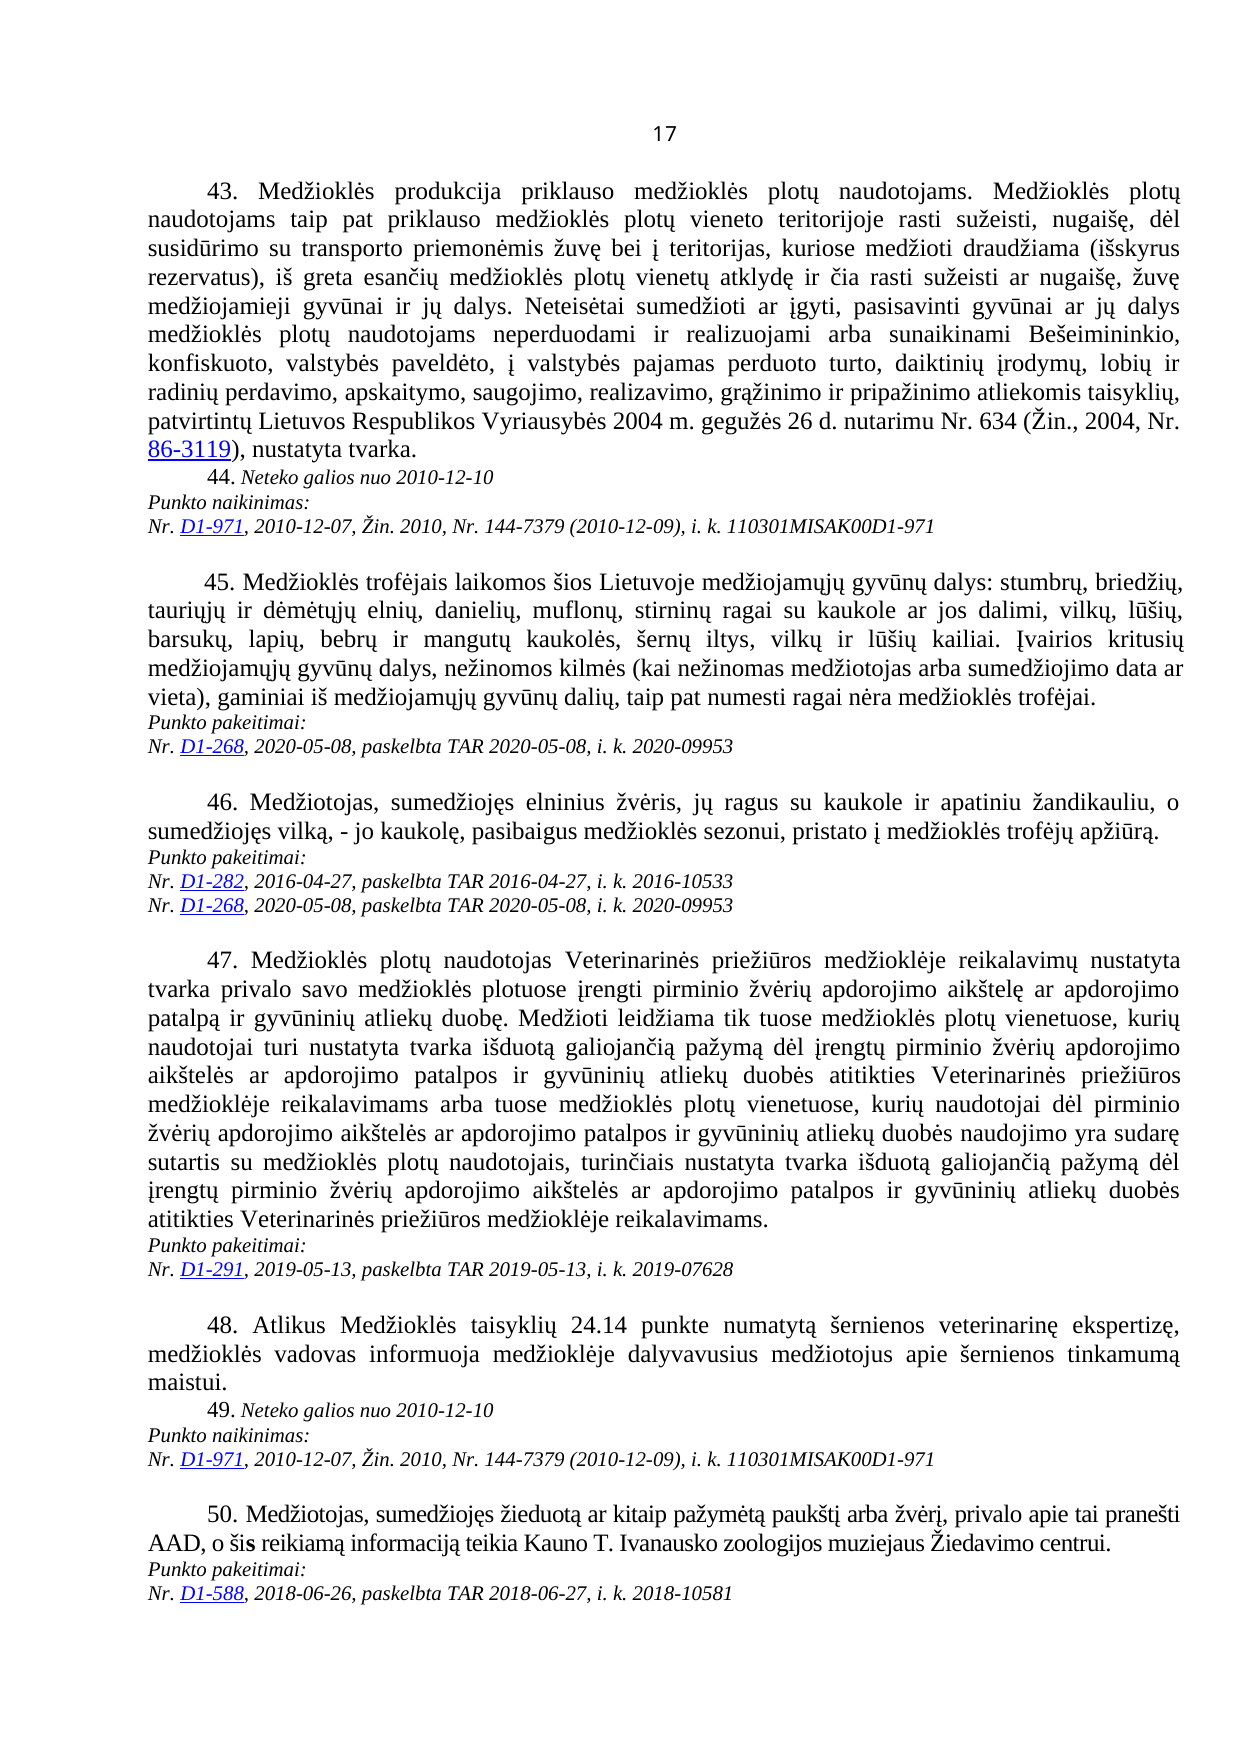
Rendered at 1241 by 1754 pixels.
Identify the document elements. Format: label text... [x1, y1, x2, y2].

text Punkto pakeitimai: [148, 845, 1181, 869]
text 50. Medžiotojas, sumedžiojęs žieduotą ar kitaip pažymėtą paukštį arba žvėrį, privalo apie tai pranešti AAD, o šis reikiamą informaciją teikia Kauno T. Ivanausko zoologijos muziejaus Žiedavimo centrui. [148, 1499, 1181, 1557]
text 45. Medžioklės trofėjais laikomos šios Lietuvoje medžiojamųjų gyvūnų dalys: stumbrų, briedžių, tauriųjų ir dėmėtųjų elnių, danielių, muflonų, stirninų ragai su kaukole ar jos dalimi, vilkų, lūšių, barsukų, lapių, bebrų ir mangutų kaukolės, šernų iltys, vilkų ir lūšių kailiai. Įvairios kritusių medžiojamųjų gyvūnų dalys, nežinomos kilmės (kai nežinomas medžiotojas arba sumedžiojimo data ar vieta), gaminiai iš medžiojamųjų gyvūnų dalių, taip pat numesti ragai nėra medžioklės trofėjai. [148, 567, 1185, 710]
text Nr. D1-282, 2016-04-27, paskelbta TAR 2016-04-27, i. k. 2016-10533 [148, 869, 1181, 893]
text 43. Medžioklės produkcija priklauso medžioklės plotų naudotojams. Medžioklės plotų naudotojams taip pat priklauso medžioklės plotų vieneto teritorijoje rasti sužeisti, nugaišę, dėl susidūrimo su transporto priemonėmis žuvę bei į teritorijas, kuriose medžioti draudžiama (išskyrus rezervatus), iš greta esančių medžioklės plotų vienetų atklydę ir čia rasti sužeisti ar nugaišę, žuvę medžiojamieji gyvūnai ir jų dalys. Neteisėtai sumedžioti ar įgyti, pasisavinti gyvūnai ar jų dalys medžioklės plotų naudotojams neperduodami ir realizuojami arba sunaikinami Bešeimininkio, konfiskuoto, valstybės paveldėto, į valstybės pajamas perduoto turto, daiktinių įrodymų, lobių ir radinių perdavimo, apskaitymo, saugojimo, realizavimo, grąžinimo ir pripažinimo atliekomis taisyklių, patvirtintų Lietuvos Respublikos Vyriausybės 2004 m. gegužės 26 d. nutarimu Nr. 634 (Žin., 2004, Nr. 86-3119), nustatyta tvarka. [148, 176, 1181, 463]
text Nr. D1-971, 2010-12-07, Žin. 2010, Nr. 144-7379 (2010-12-09), i. k. 110301MISAK00D1-971 [148, 1447, 1181, 1471]
text Punkto pakeitimai: [148, 1557, 1181, 1581]
text Nr. D1-291, 2019-05-13, paskelbta TAR 2019-05-13, i. k. 2019-07628 [148, 1257, 1181, 1281]
text Punkto naikinimas: [148, 490, 1181, 514]
text 44. Neteko galios nuo 2010-12-10 [148, 463, 1181, 490]
text 46. Medžiotojas, sumedžiojęs elninius žvėris, jų ragus su kaukole ir apatiniu žandikauliu, o sumedžiojęs vilką, - jo kaukolę, pasibaigus medžioklės sezonui, pristato į medžioklės trofėjų apžiūrą. [148, 787, 1181, 845]
text Punkto naikinimas: [148, 1423, 1181, 1447]
text Nr. D1-268, 2020-05-08, paskelbta TAR 2020-05-08, i. k. 2020-09953 [148, 893, 1181, 917]
text Punkto pakeitimai: [148, 710, 1181, 734]
text 49. Neteko galios nuo 2010-12-10 [148, 1396, 1181, 1423]
text 48. Atlikus Medžioklės taisyklių 24.14 punkte numatytą šernienos veterinarinę ekspertizę, medžioklės vadovas informuoja medžioklėje dalyvavusius medžiotojus apie šernienos tinkamumą maistui. [148, 1310, 1181, 1396]
text 47. Medžioklės plotų naudotojas Veterinarinės priežiūros medžioklėje reikalavimų nustatyta tvarka privalo savo medžioklės plotuose įrengti pirminio žvėrių apdorojimo aikštelę ar apdorojimo patalpą ir gyvūninių atliekų duobę. Medžioti leidžiama tik tuose medžioklės plotų vienetuose, kurių naudotojai turi nustatyta tvarka išduotą galiojančią pažymą dėl įrengtų pirminio žvėrių apdorojimo aikštelės ar apdorojimo patalpos ir gyvūninių atliekų duobės atitikties Veterinarinės priežiūros medžioklėje reikalavimams arba tuose medžioklės plotų vienetuose, kurių naudotojai dėl pirminio žvėrių apdorojimo aikštelės ar apdorojimo patalpos ir gyvūninių atliekų duobės naudojimo yra sudarę sutartis su medžioklės plotų naudotojais, turinčiais nustatyta tvarka išduotą galiojančią pažymą dėl įrengtų pirminio žvėrių apdorojimo aikštelės ar apdorojimo patalpos ir gyvūninių atliekų duobės atitikties Veterinarinės priežiūros medžioklėje reikalavimams. [148, 946, 1181, 1233]
text Nr. D1-588, 2018-06-26, paskelbta TAR 2018-06-27, i. k. 2018-10581 [148, 1581, 1181, 1605]
text Punkto pakeitimai: [148, 1233, 1181, 1257]
text Nr. D1-971, 2010-12-07, Žin. 2010, Nr. 144-7379 (2010-12-09), i. k. 110301MISAK00D1-971 [148, 514, 1181, 538]
text Nr. D1-268, 2020-05-08, paskelbta TAR 2020-05-08, i. k. 2020-09953 [148, 734, 1181, 758]
